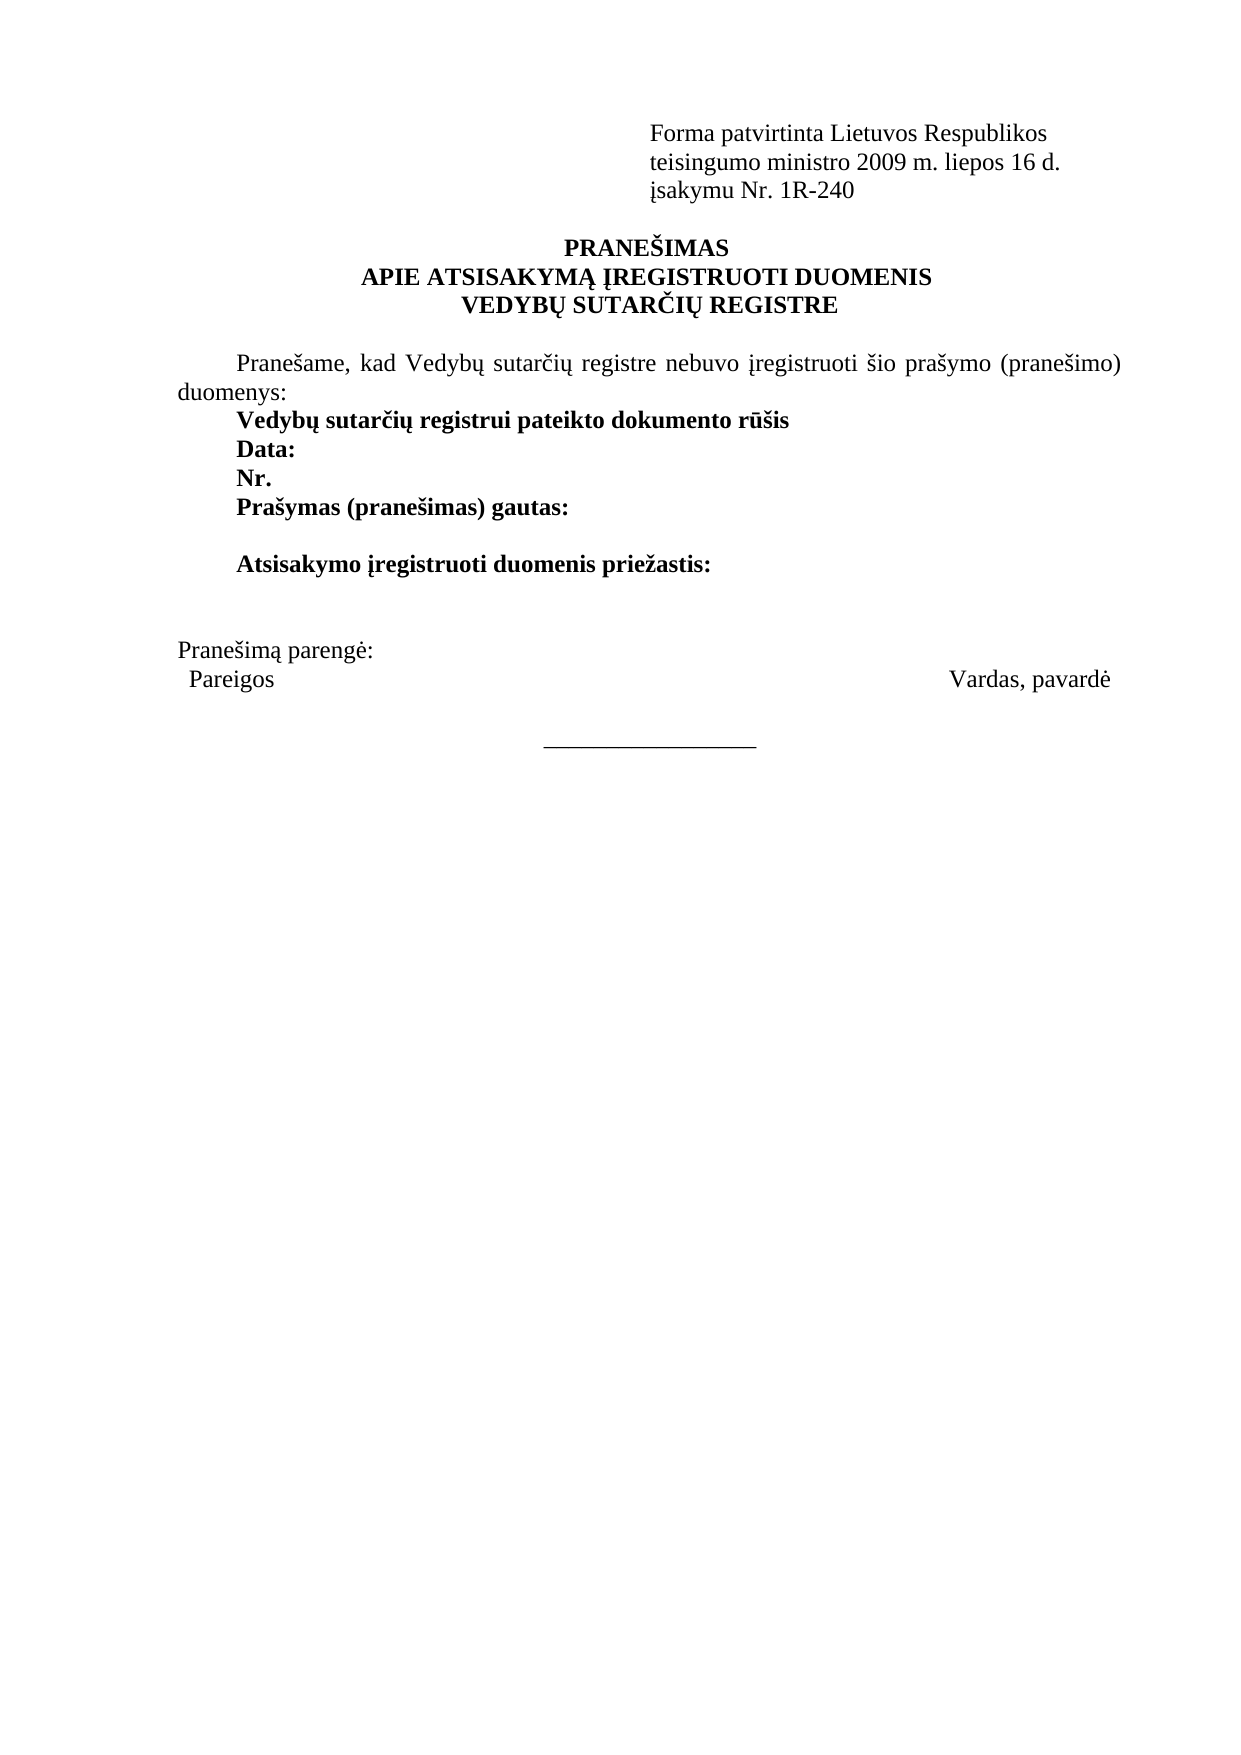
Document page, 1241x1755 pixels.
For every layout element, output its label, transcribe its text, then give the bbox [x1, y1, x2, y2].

text VEDYBŲ SUTARČIŲ REGISTRE [177, 291, 1122, 319]
text Atsisakymo įregistruoti duomenis priežastis: [177, 549, 1122, 578]
table_header Vardas, pavardė [649, 664, 1122, 693]
text APIE ATSISAKYMĄ ĮREGISTRUOTI DUOMENIS [177, 262, 1122, 291]
text Pranešame, kad Vedybų sutarčių registre nebuvo įregistruoti šio prašymo (pranešimo) duomenys: [177, 348, 1122, 406]
text Pranešimą parengė: [177, 636, 1122, 664]
text įsakymu Nr. 1R-240 [649, 176, 1122, 204]
text Data: [177, 434, 1122, 463]
text Vedybų sutarčių registrui pateikto dokumento rūšis [177, 406, 1122, 434]
text teisingumo ministro 2009 m. liepos 16 d. [649, 147, 1122, 176]
table_header Pareigos [177, 664, 649, 693]
text Prašymas (pranešimas) gautas: [177, 492, 1122, 521]
text PRANEŠIMAS [177, 233, 1122, 262]
text _________________ [177, 722, 1122, 751]
text Forma patvirtinta Lietuvos Respublikos [649, 118, 1122, 147]
text Nr. [177, 463, 1122, 492]
